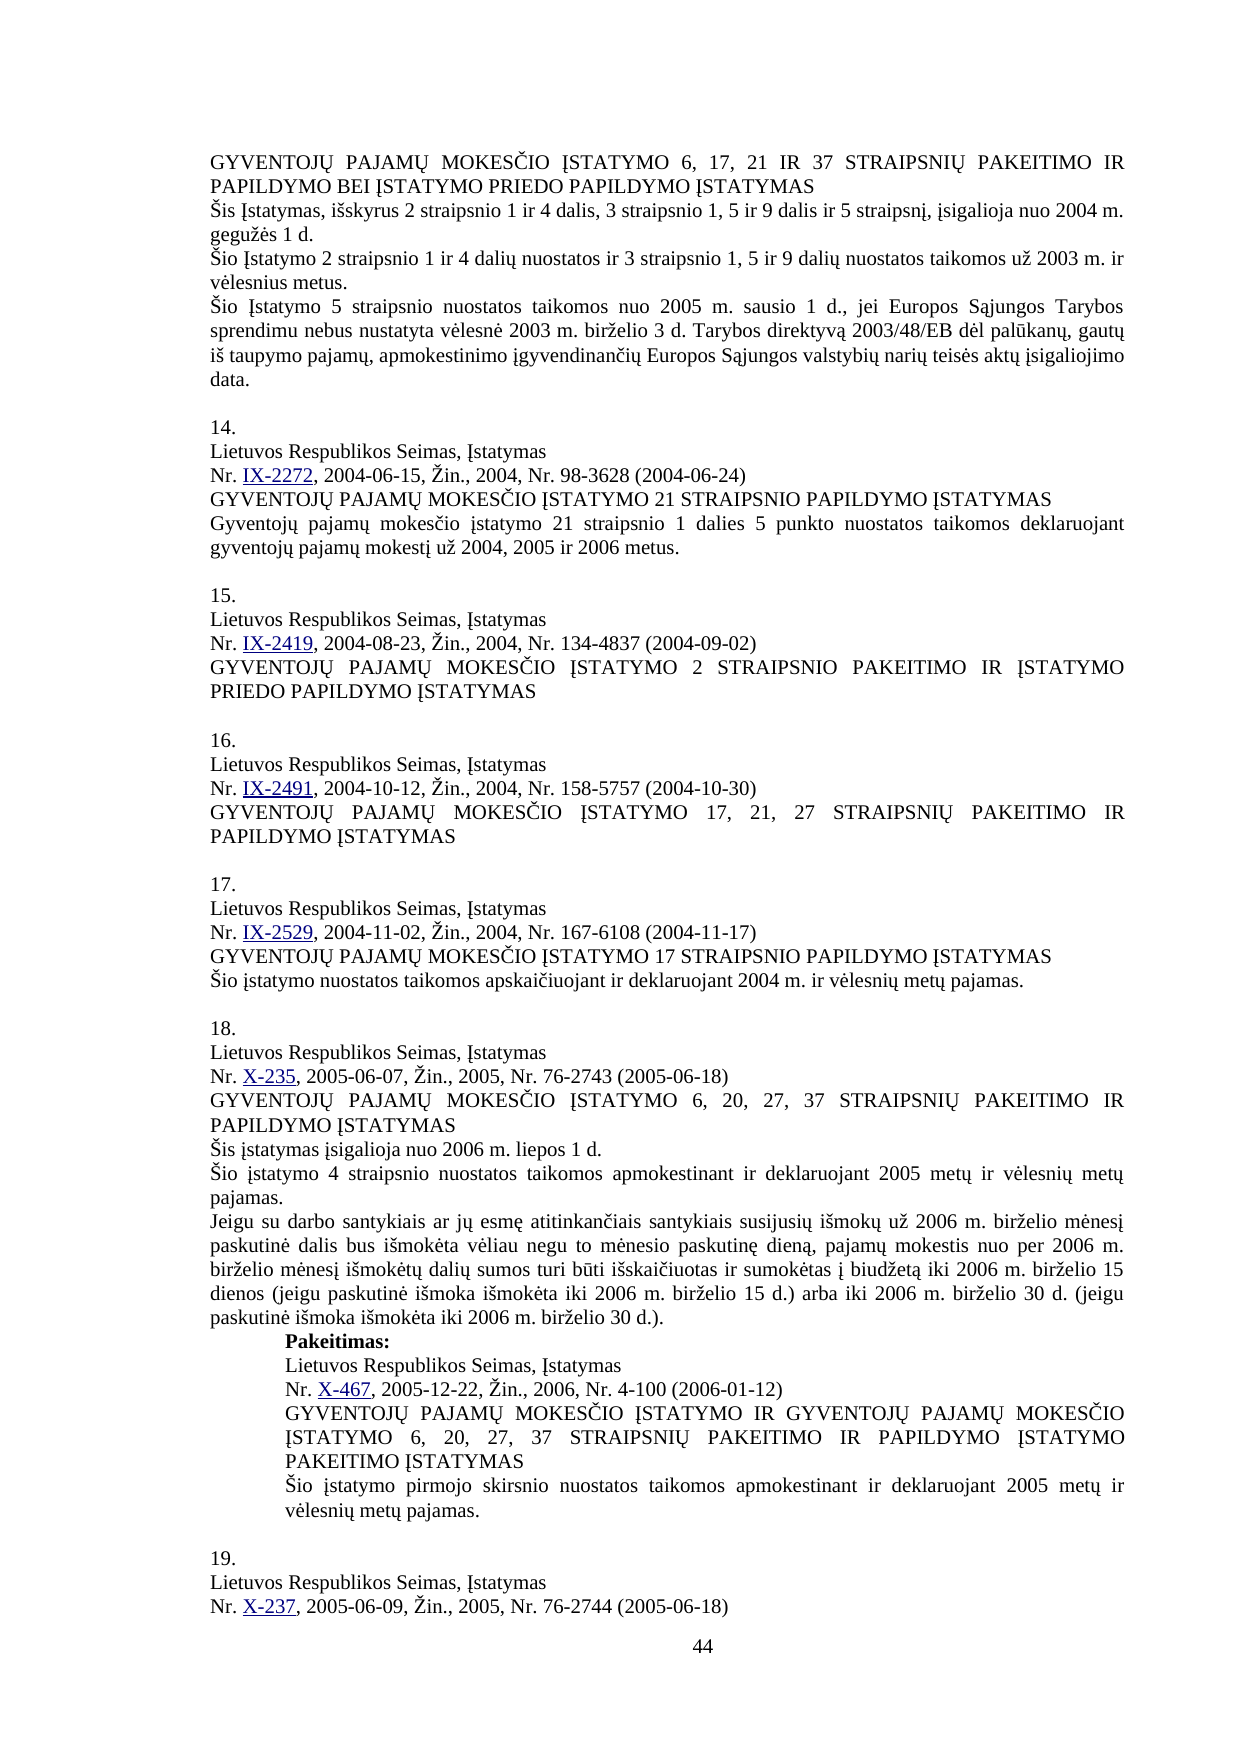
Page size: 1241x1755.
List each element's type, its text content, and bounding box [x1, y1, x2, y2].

text GYVENTOJŲ PAJAMŲ MOKESČIO ĮSTATYMO 17, 21, 27 STRAIPSNIŲ PAKEITIMO IR PAPILDYMO ĮSTATYMAS [210, 800, 1126, 848]
text Nr. IX-2419, 2004-08-23, Žin., 2004, Nr. 134-4837 (2004-09-02) [210, 631, 1126, 655]
text Lietuvos Respublikos Seimas, Įstatymas [210, 752, 1126, 776]
text Jeigu su darbo santykiais ar jų esmę atitinkančiais santykiais susijusių išmokų už 2006 m. birželio mėnesį paskutinė dalis bus išmokėta vėliau negu to mėnesio paskutinę dieną, pajamų mokestis nuo per 2006 m. birželio mėnesį išmokėtų dalių sumos turi būti išskaičiuotas ir sumokėtas į biudžetą iki 2006 m. birželio 15 dienos (jeigu paskutinė išmoka išmokėta iki 2006 m. birželio 15 d.) arba iki 2006 m. birželio 30 d. (jeigu paskutinė išmoka išmokėta iki 2006 m. birželio 30 d.). [210, 1209, 1126, 1329]
text Šio Įstatymo 5 straipsnio nuostatos taikomos nuo 2005 m. sausio 1 d., jei Europos Sąjungos Tarybos sprendimu nebus nustatyta vėlesnė 2003 m. birželio 3 d. Tarybos direktyvą 2003/48/EB dėl palūkanų, gautų iš taupymo pajamų, apmokestinimo įgyvendinančių Europos Sąjungos valstybių narių teisės aktų įsigaliojimo data. [210, 294, 1126, 391]
text Lietuvos Respublikos Seimas, Įstatymas [210, 1570, 1126, 1594]
text Nr. IX-2491, 2004-10-12, Žin., 2004, Nr. 158-5757 (2004-10-30) [210, 776, 1126, 800]
text Šio Įstatymo 2 straipsnio 1 ir 4 dalių nuostatos ir 3 straipsnio 1, 5 ir 9 dalių nuostatos taikomos už 2003 m. ir vėlesnius metus. [210, 246, 1126, 294]
text Lietuvos Respublikos Seimas, Įstatymas [210, 439, 1126, 463]
text Lietuvos Respublikos Seimas, Įstatymas [210, 896, 1126, 920]
text GYVENTOJŲ PAJAMŲ MOKESČIO ĮSTATYMO IR GYVENTOJŲ PAJAMŲ MOKESČIO ĮSTATYMO 6, 20, 27, 37 STRAIPSNIŲ PAKEITIMO IR PAPILDYMO ĮSTATYMO PAKEITIMO ĮSTATYMAS [285, 1401, 1126, 1473]
text Šio įstatymo pirmojo skirsnio nuostatos taikomos apmokestinant ir deklaruojant 2005 metų ir vėlesnių metų pajamas. [285, 1473, 1126, 1522]
text GYVENTOJŲ PAJAMŲ MOKESČIO ĮSTATYMO 6, 17, 21 IR 37 STRAIPSNIŲ PAKEITIMO IR PAPILDYMO BEI ĮSTATYMO PRIEDO PAPILDYMO ĮSTATYMAS [210, 150, 1126, 198]
text 15. [210, 583, 1126, 607]
text GYVENTOJŲ PAJAMŲ MOKESČIO ĮSTATYMO 21 STRAIPSNIO PAPILDYMO ĮSTATYMAS [210, 487, 1126, 511]
text Šis įstatymas įsigalioja nuo 2006 m. liepos 1 d. [210, 1137, 1126, 1161]
text GYVENTOJŲ PAJAMŲ MOKESČIO ĮSTATYMO 6, 20, 27, 37 STRAIPSNIŲ PAKEITIMO IR PAPILDYMO ĮSTATYMAS [210, 1088, 1126, 1137]
text 18. [210, 1016, 1126, 1040]
text Nr. X-235, 2005-06-07, Žin., 2005, Nr. 76-2743 (2005-06-18) [210, 1064, 1126, 1088]
text GYVENTOJŲ PAJAMŲ MOKESČIO ĮSTATYMO 17 STRAIPSNIO PAPILDYMO ĮSTATYMAS [210, 944, 1126, 968]
text Šio įstatymo nuostatos taikomos apskaičiuojant ir deklaruojant 2004 m. ir vėlesnių metų pajamas. [210, 968, 1126, 992]
text Lietuvos Respublikos Seimas, Įstatymas [210, 1040, 1126, 1064]
text Gyventojų pajamų mokesčio įstatymo 21 straipsnio 1 dalies 5 punkto nuostatos taikomos deklaruojant gyventojų pajamų mokestį už 2004, 2005 ir 2006 metus. [210, 511, 1126, 559]
text Nr. X-467, 2005-12-22, Žin., 2006, Nr. 4-100 (2006-01-12) [210, 1377, 1126, 1401]
text Lietuvos Respublikos Seimas, Įstatymas [210, 1353, 1126, 1377]
text Nr. IX-2272, 2004-06-15, Žin., 2004, Nr. 98-3628 (2004-06-24) [210, 463, 1126, 487]
text GYVENTOJŲ PAJAMŲ MOKESČIO ĮSTATYMO 2 STRAIPSNIO PAKEITIMO IR ĮSTATYMO PRIEDO PAPILDYMO ĮSTATYMAS [210, 655, 1126, 703]
text 14. [210, 415, 1126, 439]
text 17. [210, 872, 1126, 896]
text 19. [210, 1546, 1126, 1570]
text Nr. IX-2529, 2004-11-02, Žin., 2004, Nr. 167-6108 (2004-11-17) [210, 920, 1126, 944]
text Lietuvos Respublikos Seimas, Įstatymas [210, 607, 1126, 631]
text Pakeitimas: [210, 1329, 1126, 1353]
text Šio įstatymo 4 straipsnio nuostatos taikomos apmokestinant ir deklaruojant 2005 metų ir vėlesnių metų pajamas. [210, 1161, 1126, 1209]
text Šis Įstatymas, išskyrus 2 straipsnio 1 ir 4 dalis, 3 straipsnio 1, 5 ir 9 dalis ir 5 straipsnį, įsigalioja nuo 2004 m. gegužės 1 d. [210, 198, 1126, 246]
text 16. [210, 727, 1126, 752]
text Nr. X-237, 2005-06-09, Žin., 2005, Nr. 76-2744 (2005-06-18) [210, 1594, 1126, 1618]
